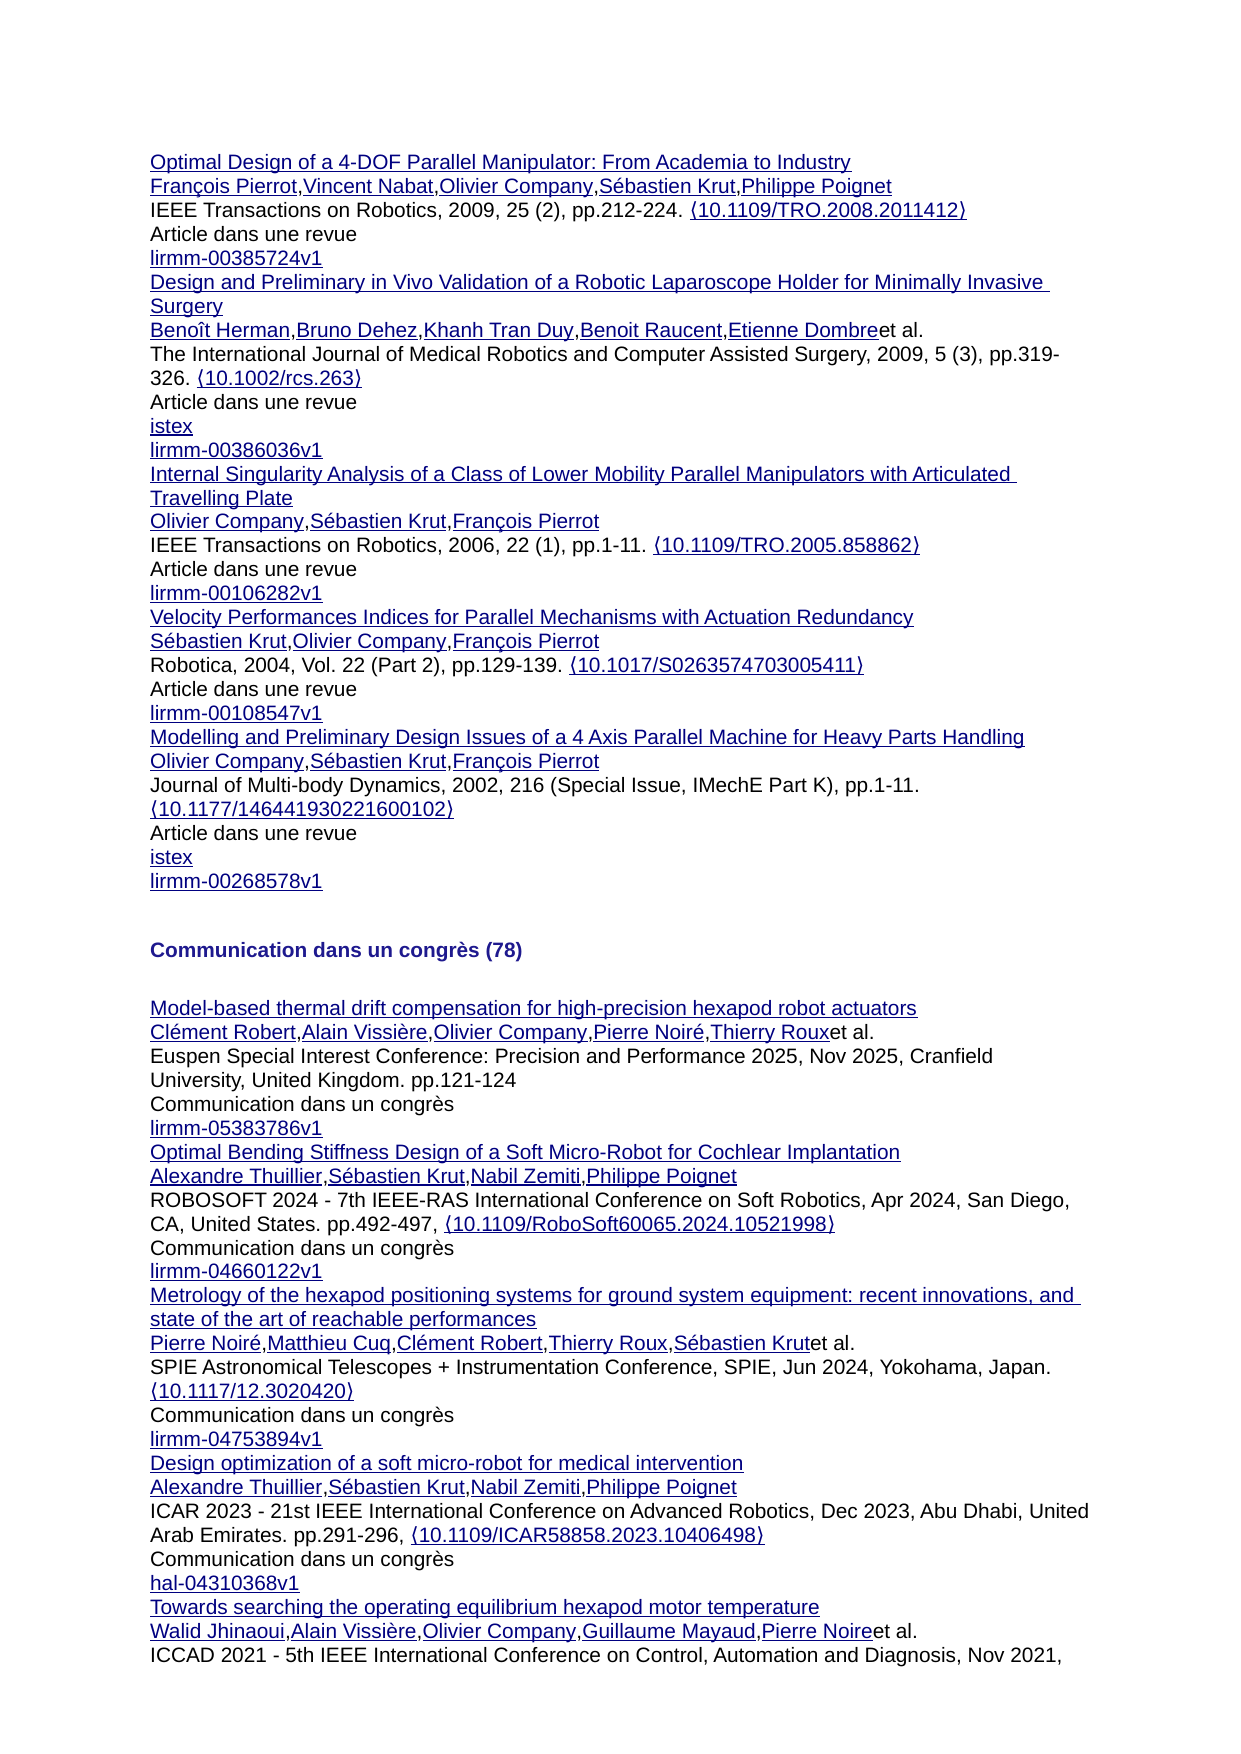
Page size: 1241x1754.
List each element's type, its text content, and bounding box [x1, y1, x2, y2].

table_cell Optimal Bending Stiffness Design of a Soft Micro-Robot for Cochlear Implantation Alexandre Thuillier,Sébastien Krut,Nabil Zemiti,Philippe Poignet ROBOSOFT 2024 - 7th IEEE-RAS International Conference on Soft Robotics, Apr 2024, San Diego, CA, United States. pp.492-497, ⟨10.1109/RoboSoft60065.2024.10521998⟩ Communication dans un congrès lirmm-04660122v1 [150, 1140, 1090, 1283]
table_cell Metrology of the hexapod positioning systems for ground system equipment: recent innovations, and state of the art of reachable performances Pierre Noiré,Matthieu Cuq,Clément Robert,Thierry Roux,Sébastien Krutet al. SPIE Astronomical Telescopes + Instrumentation Conference, SPIE, Jun 2024, Yokohama, Japan. ⟨10.1117/12.3020420⟩ Communication dans un congrès lirmm-04753894v1 [150, 1283, 1090, 1451]
table_cell Internal Singularity Analysis of a Class of Lower Mobility Parallel Manipulators with Articulated Travelling Plate Olivier Company,Sébastien Krut,François Pierrot IEEE Transactions on Robotics, 2006, 22 (1), pp.1-11. ⟨10.1109/TRO.2005.858862⟩ Article dans une revue lirmm-00106282v1 [150, 461, 1090, 605]
table_cell Modelling and Preliminary Design Issues of a 4 Axis Parallel Machine for Heavy Parts Handling Olivier Company,Sébastien Krut,François Pierrot Journal of Multi-body Dynamics, 2002, 216 (Special Issue, IMechE Part K), pp.1-11. ⟨10.1177/146441930221600102⟩ Article dans une revue istex lirmm-00268578v1 [150, 725, 1090, 893]
table_cell Design optimization of a soft micro-robot for medical intervention Alexandre Thuillier,Sébastien Krut,Nabil Zemiti,Philippe Poignet ICAR 2023 - 21st IEEE International Conference on Advanced Robotics, Dec 2023, Abu Dhabi, United Arab Emirates. pp.291-296, ⟨10.1109/ICAR58858.2023.10406498⟩ Communication dans un congrès hal-04310368v1 [150, 1451, 1090, 1595]
table_cell Velocity Performances Indices for Parallel Mechanisms with Actuation Redundancy Sébastien Krut,Olivier Company,François Pierrot Robotica, 2004, Vol. 22 (Part 2), pp.129-139. ⟨10.1017/S0263574703005411⟩ Article dans une revue lirmm-00108547v1 [150, 605, 1090, 725]
table_cell Design and Preliminary in Vivo Validation of a Robotic Laparoscope Holder for Minimally Invasive Surgery Benoît Herman,Bruno Dehez,Khanh Tran Duy,Benoit Raucent,Etienne Dombreet al. The International Journal of Medical Robotics and Computer Assisted Surgery, 2009, 5 (3), pp.319-326. ⟨10.1002/rcs.263⟩ Article dans une revue istex lirmm-00386036v1 [150, 270, 1090, 461]
table_cell Towards searching the operating equilibrium hexapod motor temperature Walid Jhinaoui,Alain Vissière,Olivier Company,Guillaume Mayaud,Pierre Noireet al. ICCAD 2021 - 5th IEEE International Conference on Control, Automation and Diagnosis, Nov 2021, [150, 1595, 1090, 1667]
subtitle Communication dans un congrès (78) [150, 937, 1090, 961]
table_header Model-based thermal drift compensation for high-precision hexapod robot actuators Clément Robert,Alain Vissière,Olivier Company,Pierre Noiré,Thierry Rouxet al. Euspen Special Interest Conference: Precision and Performance 2025, Nov 2025, Cranfield University, United Kingdom. pp.121-124 Communication dans un congrès lirmm-05383786v1 [150, 996, 1090, 1139]
table_cell Optimal Design of a 4-DOF Parallel Manipulator: From Academia to Industry François Pierrot,Vincent Nabat,Olivier Company,Sébastien Krut,Philippe Poignet IEEE Transactions on Robotics, 2009, 25 (2), pp.212-224. ⟨10.1109/TRO.2008.2011412⟩ Article dans une revue lirmm-00385724v1 [150, 150, 1090, 270]
